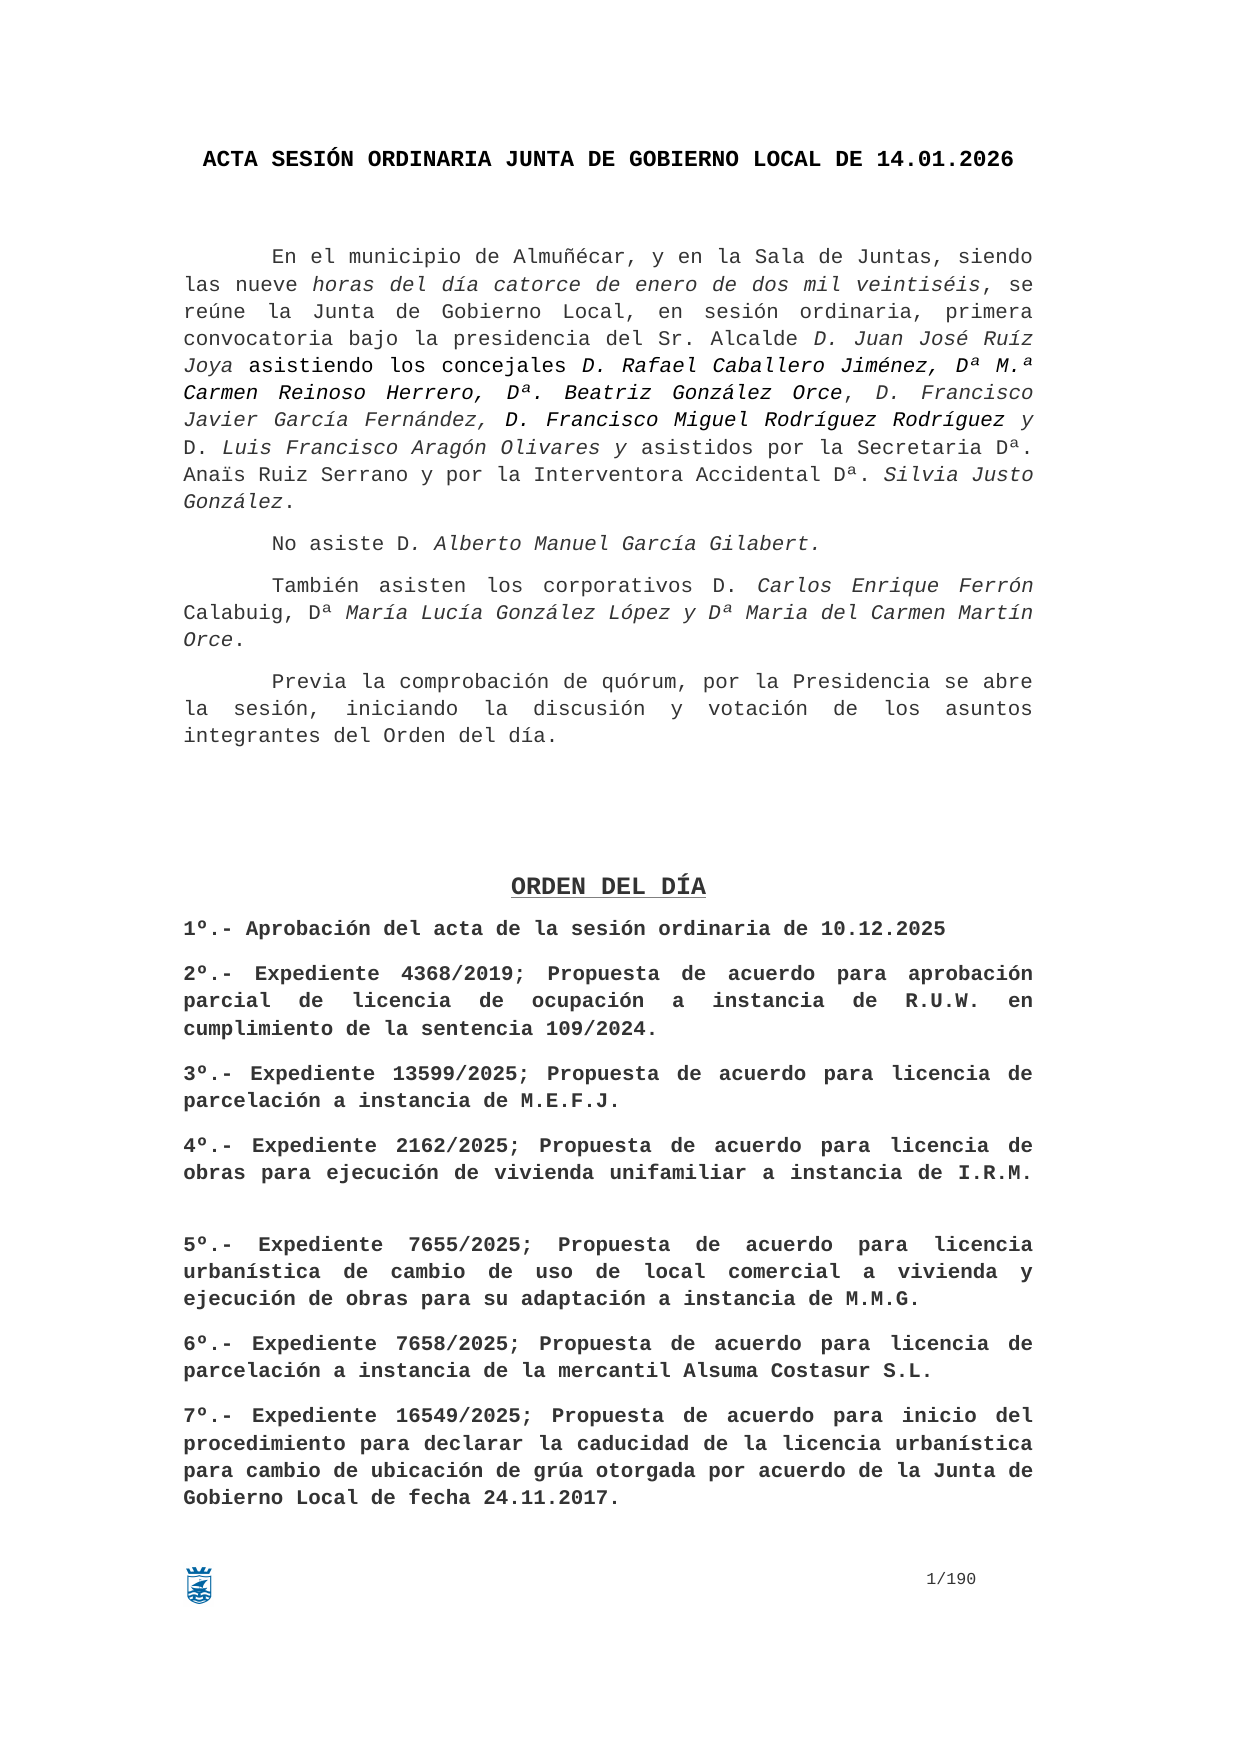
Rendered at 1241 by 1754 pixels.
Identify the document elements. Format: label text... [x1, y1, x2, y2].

text 3º.- Expediente 13599/2025; Propuesta de acuerdo para licencia de parcelación a instancia de M.E.F.J. [183, 1063, 1033, 1113]
text 2º.- Expediente 4368/2019; Propuesta de acuerdo para aprobación parcial de licencia de ocupación a instancia de R.U.W. en cumplimiento de la sentencia 109/2024. [183, 963, 1033, 1041]
picture [183, 1562, 214, 1607]
text 6º.- Expediente 7658/2025; Propuesta de acuerdo para licencia de parcelación a instancia de la mercantil Alsuma Costasur S.L. [183, 1333, 1033, 1384]
text 5º.- Expediente 7655/2025; Propuesta de acuerdo para licencia urbanística de cambio de uso de local comercial a vivienda y ejecución de obras para su adaptación a instancia de M.M.G. [183, 1234, 1033, 1312]
subtitle ORDEN DEL DÍA [183, 873, 1033, 902]
text Previa la comprobación de quórum, por la Presidencia se abre la sesión, iniciando la discusión y votación de los asuntos integrantes del Orden del día. [183, 671, 1033, 749]
text 1º.- Aprobación del acta de la sesión ordinaria de 10.12.2025 [183, 918, 1033, 942]
text ACTA SESIÓN ORDINARIA JUNTA DE GOBIERNO LOCAL DE 14.01.2026 [183, 148, 1033, 173]
text 7º.- Expediente 16549/2025; Propuesta de acuerdo para inicio del procedimiento para declarar la caducidad de la licencia urbanística para cambio de ubicación de grúa otorgada por acuerdo de la Junta de Gobierno Local de fecha 24.11.2017. [183, 1405, 1033, 1511]
text También asisten los corporativos D. Carlos Enrique Ferrón Calabuig, Dª María Lucía González López y Dª Maria del Carmen Martín Orce. [183, 574, 1033, 653]
text En el municipio de Almuñécar, y en la Sala de Juntas, siendo las nueve horas del día catorce de enero de dos mil veintiséis, se reúne la Junta de Gobierno Local, en sesión ordinaria, primera convocatoria bajo la presidencia del Sr. Alcalde D. Juan José Ruíz Joya asistiendo los concejales D. Rafael Caballero Jiménez, Dª M.ª Carmen Reinoso Herrero, Dª. Beatriz González Orce, D. Francisco Javier García Fernández, D. Francisco Miguel Rodríguez Rodríguez y D. Luis Francisco Aragón Olivares y asistidos por la Secretaria Dª. Anaïs Ruiz Serrano y por la Interventora Accidental Dª. Silvia Justo González. [183, 246, 1033, 515]
text No asiste D. Alberto Manuel García Gilabert. [183, 533, 1033, 556]
text 4º.- Expediente 2162/2025; Propuesta de acuerdo para licencia de obras para ejecución de vivienda unifamiliar a instancia de I.R.M. [183, 1135, 1033, 1213]
